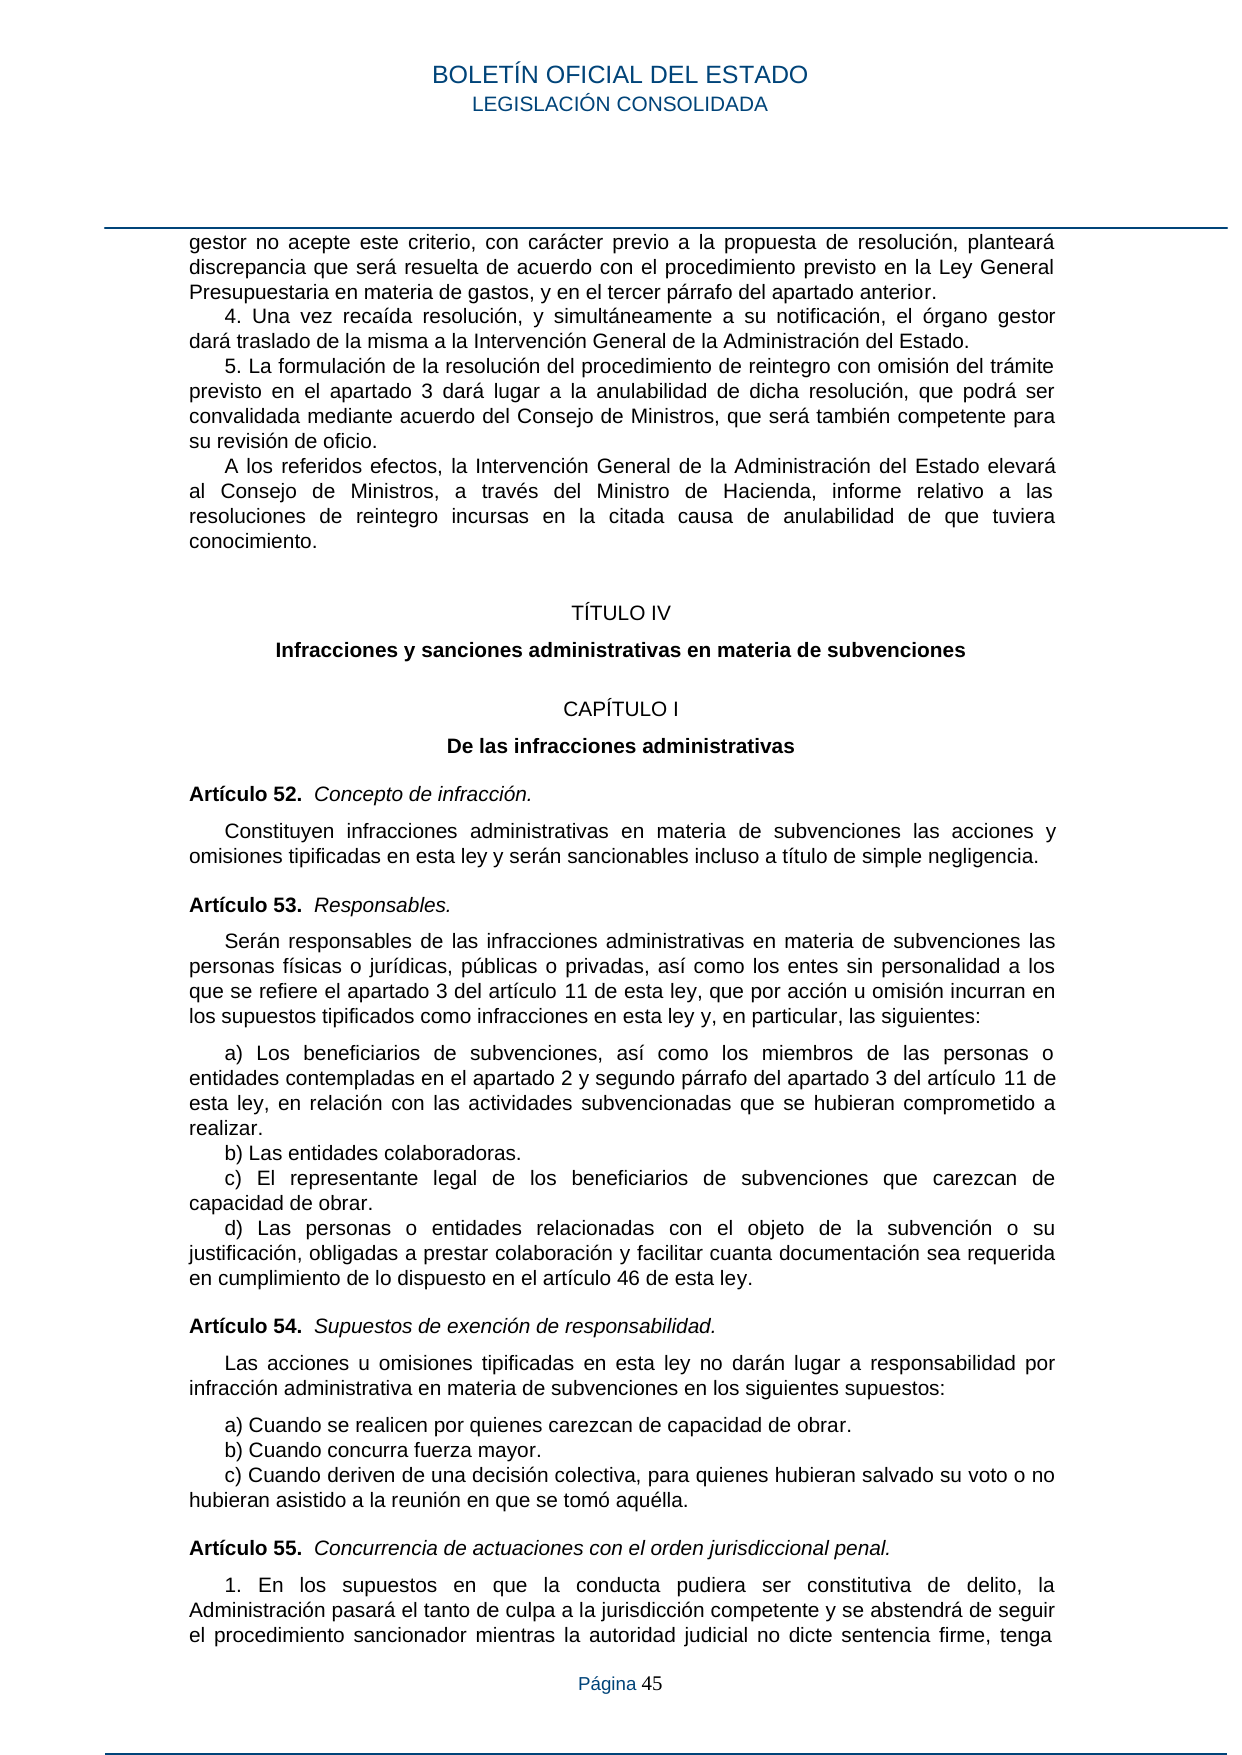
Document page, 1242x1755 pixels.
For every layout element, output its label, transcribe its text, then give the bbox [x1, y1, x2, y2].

text c) Cuando deriven de una decisión colectiva, para quienes hubieran salvado su voto o no hubieran asistido a la reunión en que se tomó aquélla. [189, 1463, 1056, 1512]
text Constituyen infracciones administrativas en materia de subvenciones las acciones y omisiones tipificadas en esta ley y serán sancionables incluso a título de simple negligencia. [189, 819, 1056, 868]
text Serán responsables de las infracciones administrativas en materia de subvenciones las personas físicas o jurídicas, públicas o privadas, así como los entes sin personalidad a los que se refiere el apartado 3 del artículo 11 de esta ley, que por acción u omisión incurran en los supuestos tipificados como infracciones en esta ley y, en particular, las siguientes: [189, 929, 1056, 1028]
text gestor no acepte este criterio, con carácter previo a la propuesta de resolución, planteará discrepancia que será resuelta de acuerdo con el procedimiento previsto en la Ley General Presupuestaria en materia de gastos, y en el tercer párrafo del apartado anterior. [189, 229, 1056, 303]
text De las infracciones administrativas [442, 733, 799, 757]
text a) Los beneficiarios de subvenciones, así como los miembros de las personas o entidades contempladas en el apartado 2 y segundo párrafo del apartado 3 del artículo 11 de esta ley, en relación con las actividades subvencionadas que se hubieran comprometido a realizar. [189, 1041, 1056, 1140]
text Infracciones y sanciones administrativas en materia de subvenciones [271, 637, 971, 661]
text Artículo 55. Concurrencia de actuaciones con el orden jurisdiccional penal. [189, 1536, 896, 1560]
text CAPÍTULO I [558, 697, 683, 721]
text A los referidos efectos, la Intervención General de la Administración del Estado elevará al Consejo de Ministros, a través del Ministro de Hacienda, informe relativo a las resoluciones de reintegro incursas en la citada causa de anulabilidad de que tuviera conocimiento. [189, 454, 1056, 552]
text TÍTULO IV [567, 601, 675, 624]
text 4. Una vez recaída resolución, y simultáneamente a su notificación, el órgano gestor dará traslado de la misma a la Intervención General de la Administración del Estado. [189, 304, 1056, 353]
text d) Las personas o entidades relacionadas con el objeto de la subvención o su justificación, obligadas a prestar colaboración y facilitar cuanta documentación sea requerida en cumplimiento de lo dispuesto en el artículo 46 de esta ley. [189, 1216, 1056, 1289]
text 1. En los supuestos en que la conducta pudiera ser constitutiva de delito, la Administración pasará el tanto de culpa a la jurisdicción competente y se abstendrá de seguir el procedimiento sancionador mientras la autoridad judicial no dicte sentencia firme, tenga [189, 1573, 1056, 1647]
text b) Las entidades colaboradoras. [224, 1141, 1196, 1165]
text c) El representante legal de los beneficiarios de subvenciones que carezcan de capacidad de obrar. [189, 1166, 1056, 1215]
text Artículo 54. Supuestos de exención de responsabilidad. [189, 1314, 722, 1338]
text 5. La formulación de la resolución del procedimiento de reintegro con omisión del trámite previsto en el apartado 3 dará lugar a la anulabilidad de dicha resolución, que podrá ser convalidada mediante acuerdo del Consejo de Ministros, que será también competente para su revisión de oficio. [189, 354, 1056, 453]
text Artículo 53. Responsables. [189, 892, 456, 916]
text Artículo 52. Concepto de infracción. [189, 782, 537, 806]
text Las acciones u omisiones tipificadas en esta ley no darán lugar a responsabilidad por infracción administrativa en materia de subvenciones en los siguientes supuestos: [189, 1351, 1056, 1399]
text [189, 205, 1056, 227]
text a) Cuando se realicen por quienes carezcan de capacidad de obrar. b) Cuando concurra fuerza mayor. [224, 1413, 856, 1462]
